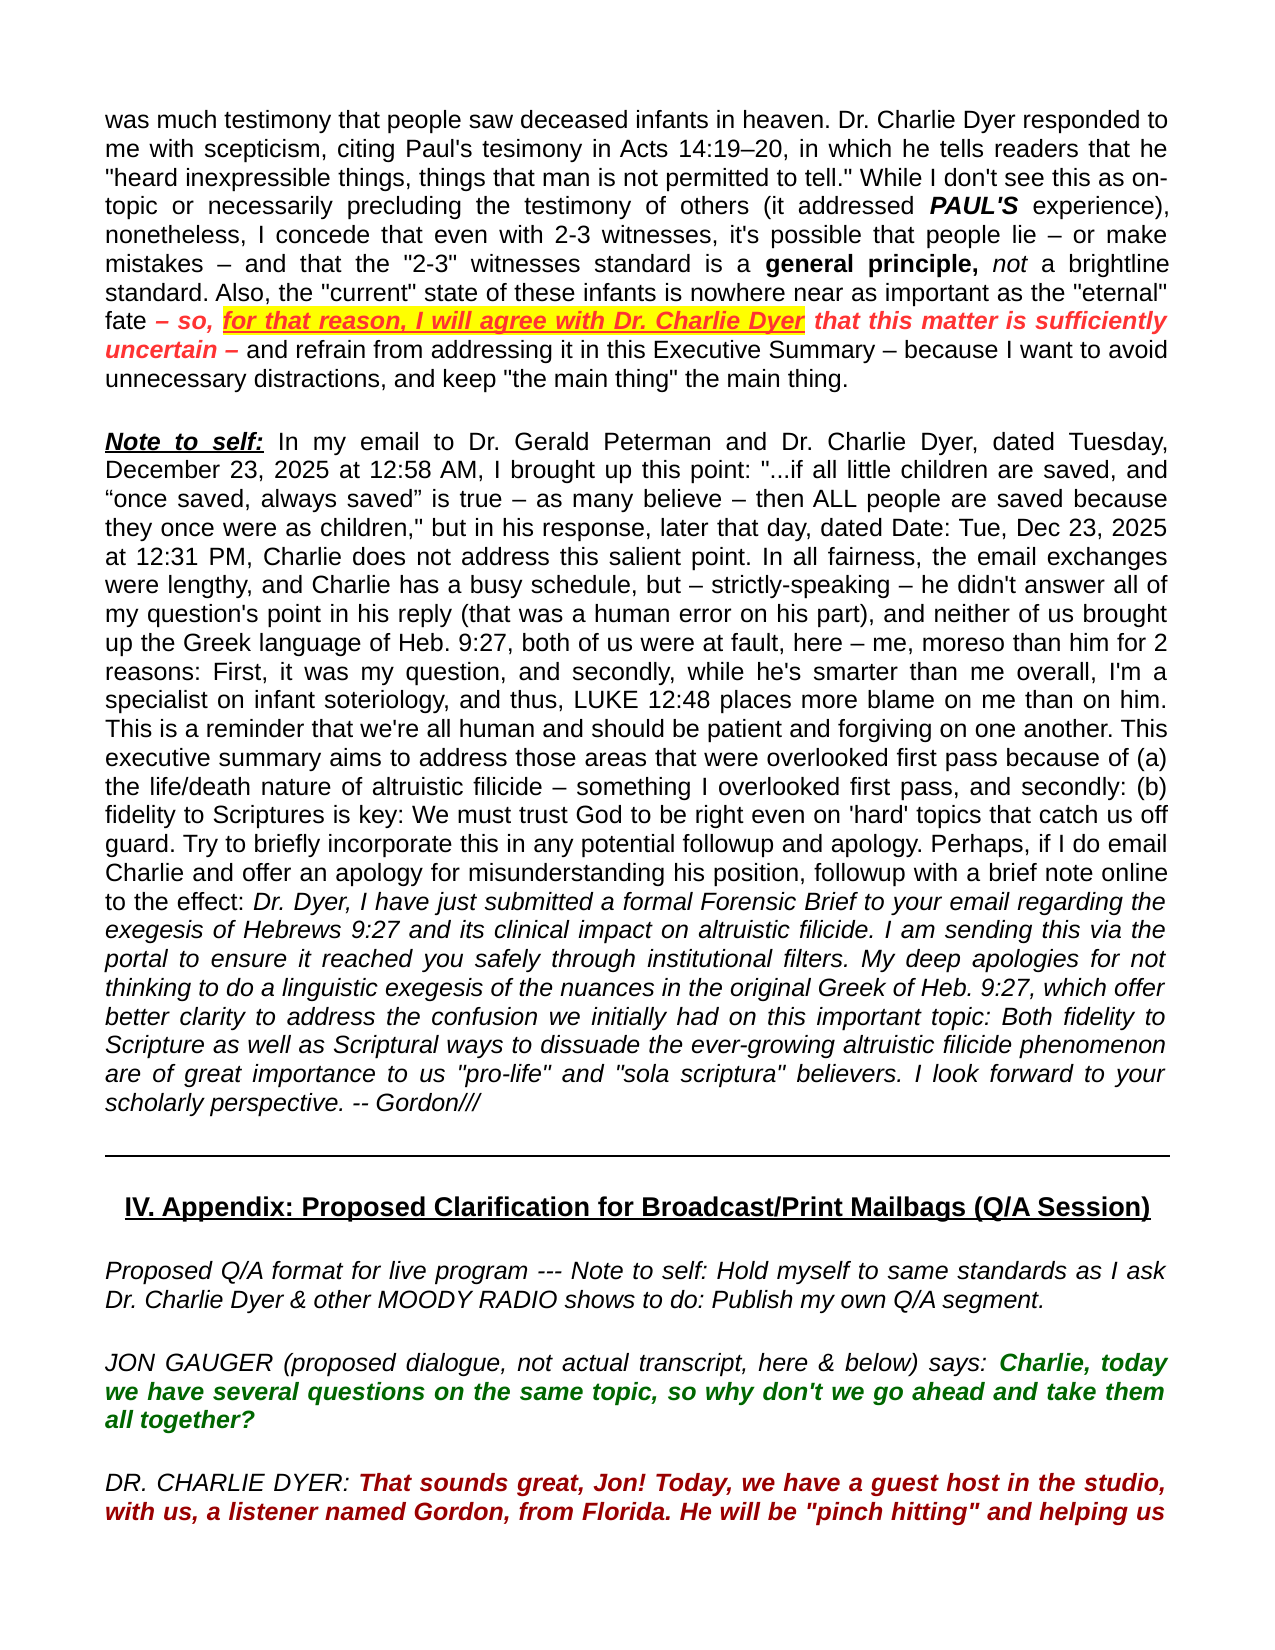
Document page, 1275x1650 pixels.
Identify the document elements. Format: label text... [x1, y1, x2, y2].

text IV. Appendix: Proposed Clarification for Broadcast/Print Mailbags (Q/A Session) [105, 1191, 1170, 1222]
text was much testimony that people saw deceased infants in heaven. Dr. Charlie Dyer responded to me with scepticism, citing Paul's tesimony in Acts 14:19–20, in which he tells readers that he "heard inexpressible things, things that man is not permitted to tell." While I don't see this as on-topic or necessarily precluding the testimony of others (it addressed PAUL'S experience), nonetheless, I concede that even with 2-3 witnesses, it's possible that people lie – or make mistakes – and that the "2-3" witnesses standard is a general principle, not a brightline standard. Also, the "current" state of these infants is nowhere near as important as the "eternal" fate – so, for that reason, I will agree with Dr. Charlie Dyer that this matter is sufficiently uncertain – and refrain from addressing it in this Executive Summary – because I want to avoid unnecessary distractions, and keep "the main thing" the main thing. [105, 105, 1170, 392]
text DR. CHARLIE DYER: That sounds great, Jon! Today, we have a guest host in the studio, with us, a listener named Gordon, from Florida. He will be "pinch hitting" and helping us [105, 1468, 1170, 1526]
text JON GAUGER (proposed dialogue, not actual transcript, here & below) says: Charlie, today we have several questions on the same topic, so why don't we go ahead and take them all together? [105, 1348, 1170, 1434]
text Proposed Q/A format for live program --- Note to self: Hold myself to same standards as I ask Dr. Charlie Dyer & other MOODY RADIO shows to do: Publish my own Q/A segment. [105, 1256, 1170, 1314]
text Note to self: In my email to Dr. Gerald Peterman and Dr. Charlie Dyer, dated Tuesday, December 23, 2025 at 12:58 AM, I brought up this point: "...if all little children are saved, and “once saved, always saved” is true – as many believe – then ALL people are saved because they once were as children," but in his response, later that day, dated Date: Tue, Dec 23, 2025 at 12:31 PM, Charlie does not address this salient point. In all fairness, the email exchanges were lengthy, and Charlie has a busy schedule, but – strictly-speaking – he didn't answer all of my question's point in his reply (that was a human error on his part), and neither of us brought up the Greek language of Heb. 9:27, both of us were at fault, here – me, moreso than him for 2 reasons: First, it was my question, and secondly, while he's smarter than me overall, I'm a specialist on infant soteriology, and thus, LUKE 12:48 places more blame on me than on him. This is a reminder that we're all human and should be patient and forgiving on one another. This executive summary aims to address those areas that were overlooked first pass because of (a) the life/death nature of altruistic filicide – something I overlooked first pass, and secondly: (b) fidelity to Scriptures is key: We must trust God to be right even on 'hard' topics that catch us off guard. Try to briefly incorporate this in any potential followup and apology. Perhaps, if I do email Charlie and offer an apology for misunderstanding his position, followup with a brief note online to the effect: Dr. Dyer, I have just submitted a formal Forensic Brief to your email regarding the exegesis of Hebrews 9:27 and its clinical impact on altruistic filicide. I am sending this via the portal to ensure it reached you safely through institutional filters. My deep apologies for not thinking to do a linguistic exegesis of the nuances in the original Greek of Heb. 9:27, which offer better clarity to address the confusion we initially had on this important topic: Both fidelity to Scripture as well as Scriptural ways to dissuade the ever-growing altruistic filicide phenomenon are of great importance to us "pro-life" and "sola scriptura" believers. I look forward to your scholarly perspective. -- Gordon/// [105, 427, 1170, 1117]
